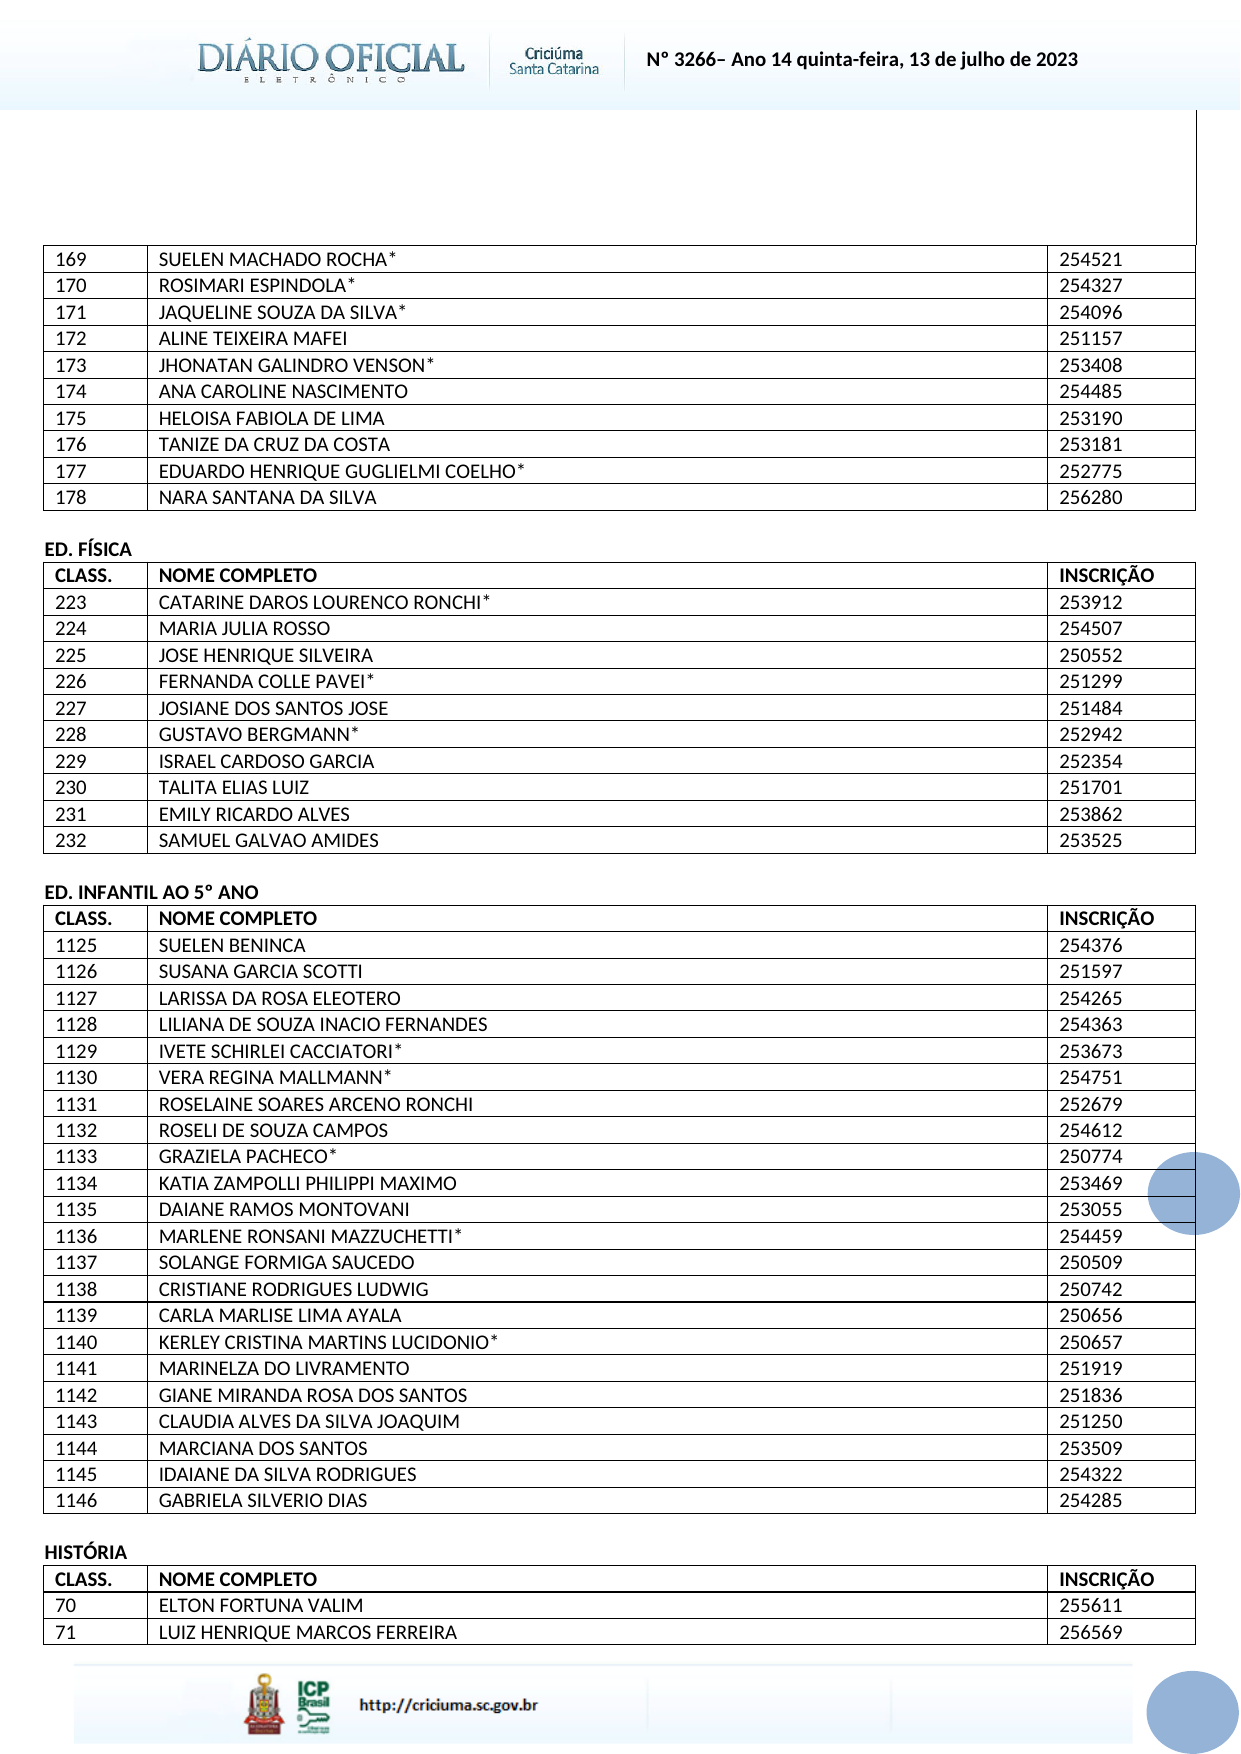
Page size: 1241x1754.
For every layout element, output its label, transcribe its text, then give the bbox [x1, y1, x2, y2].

table_cell TANIZE DA CRUZ DA COSTA [148, 431, 1047, 457]
table_cell MARIA JULIA ROSSO [148, 616, 1047, 641]
table_cell 254521 [1048, 246, 1195, 272]
table_cell 170 [44, 273, 147, 298]
table_cell ANA CAROLINE NASCIMENTO [148, 379, 1047, 404]
table_cell JAQUELINE SOUZA DA SILVA* [148, 299, 1047, 324]
table_header NOME COMPLETO [148, 1566, 1047, 1591]
table_cell 1143 [44, 1408, 147, 1434]
table_cell LARISSA DA ROSA ELEOTERO [148, 985, 1047, 1010]
text ED. INFANTIL AO 5º ANO [44, 879, 1196, 904]
table_cell IDAIANE DA SILVA RODRIGUES [148, 1461, 1047, 1487]
table_header NOME COMPLETO [148, 563, 1047, 588]
table_cell 251299 [1048, 669, 1195, 694]
table_cell 174 [44, 379, 147, 404]
table_cell KATIA ZAMPOLLI PHILIPPI MAXIMO [148, 1170, 1047, 1196]
table_cell 256280 [1048, 484, 1195, 510]
table_cell ISRAEL CARDOSO GARCIA [148, 748, 1047, 773]
table_header CLASS. [44, 906, 147, 931]
table_cell GIANE MIRANDA ROSA DOS SANTOS [148, 1382, 1047, 1407]
table_cell 256569 [1048, 1619, 1195, 1644]
table_cell ELTON FORTUNA VALIM [148, 1593, 1047, 1618]
text HISTÓRIA [44, 1539, 1196, 1565]
table_cell 253525 [1048, 827, 1195, 853]
table_cell EDUARDO HENRIQUE GUGLIELMI COELHO* [148, 458, 1047, 483]
table_cell 229 [44, 748, 147, 773]
table_cell CARLA MARLISE LIMA AYALA [148, 1303, 1047, 1328]
table_cell 176 [44, 431, 147, 457]
table_cell 227 [44, 695, 147, 720]
table_cell 1134 [44, 1170, 147, 1196]
table_cell EMILY RICARDO ALVES [148, 801, 1047, 826]
table_cell 71 [44, 1619, 147, 1644]
table_cell 1140 [44, 1329, 147, 1354]
table_cell GUSTAVO BERGMANN* [148, 721, 1047, 747]
table_cell 254322 [1048, 1461, 1195, 1487]
table_header INSCRIÇÃO [1048, 906, 1195, 931]
table_cell 1136 [44, 1223, 147, 1248]
table_cell 173 [44, 352, 147, 377]
table_cell CRISTIANE RODRIGUES LUDWIG [148, 1276, 1047, 1301]
table_cell 253469 [1048, 1170, 1155, 1196]
table_cell 253912 [1048, 589, 1195, 614]
table_cell 251836 [1048, 1382, 1195, 1407]
table_cell 254751 [1048, 1064, 1195, 1090]
table_cell 1138 [44, 1276, 147, 1301]
table_cell 1126 [44, 959, 147, 984]
table_cell 254265 [1048, 985, 1195, 1010]
table_cell 1141 [44, 1355, 147, 1381]
table_cell LUIZ HENRIQUE MARCOS FERREIRA [148, 1619, 1047, 1644]
table_cell 251701 [1048, 774, 1195, 800]
table_cell 1125 [44, 932, 147, 957]
table_cell ALINE TEIXEIRA MAFEI [148, 326, 1047, 351]
table_cell HELOISA FABIOLA DE LIMA [148, 405, 1047, 430]
table_cell 226 [44, 669, 147, 694]
table_cell 254507 [1048, 616, 1195, 641]
table_header NOME COMPLETO [148, 906, 1047, 931]
table_cell ROSELI DE SOUZA CAMPOS [148, 1117, 1047, 1143]
table_cell 1131 [44, 1091, 147, 1116]
table_cell SOLANGE FORMIGA SAUCEDO [148, 1250, 1047, 1275]
table_cell 253181 [1048, 431, 1195, 457]
table_cell ROSIMARI ESPINDOLA* [148, 273, 1047, 298]
table_cell 250742 [1048, 1276, 1195, 1301]
table_cell SUSANA GARCIA SCOTTI [148, 959, 1047, 984]
table_cell 1130 [44, 1064, 147, 1090]
text ED. FÍSICA [44, 536, 1196, 562]
table_cell 231 [44, 801, 147, 826]
table_cell 177 [44, 458, 147, 483]
table_cell 228 [44, 721, 147, 747]
table_cell 253509 [1048, 1435, 1195, 1460]
table_cell SUELEN MACHADO ROCHA* [148, 246, 1047, 272]
table_cell NARA SANTANA DA SILVA [148, 484, 1047, 510]
table_cell 232 [44, 827, 147, 853]
table_cell 1139 [44, 1303, 147, 1328]
table_cell 252679 [1048, 1091, 1195, 1116]
table_header CLASS. [44, 563, 147, 588]
table_cell 172 [44, 326, 147, 351]
table_cell 223 [44, 589, 147, 614]
table_cell JOSIANE DOS SANTOS JOSE [148, 695, 1047, 720]
table_cell 252775 [1048, 458, 1195, 483]
table_header CLASS. [44, 1566, 147, 1591]
table_cell 253190 [1048, 405, 1195, 430]
table_cell 169 [44, 246, 147, 272]
table_cell 251919 [1048, 1355, 1195, 1381]
table_cell 253862 [1048, 801, 1195, 826]
table_cell 254096 [1048, 299, 1195, 324]
table_cell 252942 [1048, 721, 1195, 747]
table_cell 250774 [1048, 1144, 1195, 1169]
table_cell SAMUEL GALVAO AMIDES [148, 827, 1047, 853]
table_header INSCRIÇÃO [1048, 563, 1195, 588]
table_cell 253673 [1048, 1038, 1195, 1063]
table_cell 70 [44, 1593, 147, 1618]
table_cell 254285 [1048, 1488, 1195, 1513]
table_cell LILIANA DE SOUZA INACIO FERNANDES [148, 1011, 1047, 1037]
table_cell 254376 [1048, 932, 1195, 957]
table_cell 254363 [1048, 1011, 1195, 1037]
table_cell 1142 [44, 1382, 147, 1407]
table_cell 251250 [1048, 1408, 1195, 1434]
table_cell 1129 [44, 1038, 147, 1063]
table_cell 224 [44, 616, 147, 641]
table_cell 251484 [1048, 695, 1195, 720]
table_cell 254612 [1048, 1117, 1195, 1143]
table_cell 250657 [1048, 1329, 1195, 1354]
table_cell 225 [44, 642, 147, 667]
table_cell MARCIANA DOS SANTOS [148, 1435, 1047, 1460]
table_cell GRAZIELA PACHECO* [148, 1144, 1047, 1169]
table_cell 252354 [1048, 748, 1195, 773]
table_cell 255611 [1048, 1593, 1195, 1618]
table_cell 1135 [44, 1197, 147, 1222]
table_cell 171 [44, 299, 147, 324]
table_cell 1127 [44, 985, 147, 1010]
table_cell TALITA ELIAS LUIZ [148, 774, 1047, 800]
table_cell 251157 [1048, 326, 1195, 351]
table_header INSCRIÇÃO [1048, 1566, 1195, 1591]
table_cell 1128 [44, 1011, 147, 1037]
table_cell 254485 [1048, 379, 1195, 404]
table_cell 230 [44, 774, 147, 800]
table_cell 254459 [1048, 1223, 1195, 1248]
table_cell 1145 [44, 1461, 147, 1487]
table_cell ROSELAINE SOARES ARCENO RONCHI [148, 1091, 1047, 1116]
table_cell GABRIELA SILVERIO DIAS [148, 1488, 1047, 1513]
table_cell MARLENE RONSANI MAZZUCHETTI* [148, 1223, 1047, 1248]
table_cell KERLEY CRISTINA MARTINS LUCIDONIO* [148, 1329, 1047, 1354]
table_cell 250656 [1048, 1303, 1195, 1328]
table_cell 250552 [1048, 642, 1195, 667]
table_cell 1144 [44, 1435, 147, 1460]
table_cell JHONATAN GALINDRO VENSON* [148, 352, 1047, 377]
table_cell DAIANE RAMOS MONTOVANI [148, 1197, 1047, 1222]
table_cell 253408 [1048, 352, 1195, 377]
table_cell 1132 [44, 1117, 147, 1143]
table_cell 178 [44, 484, 147, 510]
table_cell SUELEN BENINCA [148, 932, 1047, 957]
table_cell MARINELZA DO LIVRAMENTO [148, 1355, 1047, 1381]
table_cell 253055 [1048, 1197, 1159, 1222]
table_cell VERA REGINA MALLMANN* [148, 1064, 1047, 1090]
table_cell 1146 [44, 1488, 147, 1513]
table_cell FERNANDA COLLE PAVEI* [148, 669, 1047, 694]
table_cell 251597 [1048, 959, 1195, 984]
table_cell 175 [44, 405, 147, 430]
table_cell IVETE SCHIRLEI CACCIATORI* [148, 1038, 1047, 1063]
table_cell 250509 [1048, 1250, 1195, 1275]
table_cell JOSE HENRIQUE SILVEIRA [148, 642, 1047, 667]
table_cell CLAUDIA ALVES DA SILVA JOAQUIM [148, 1408, 1047, 1434]
table_cell 1133 [44, 1144, 147, 1169]
table_cell 254327 [1048, 273, 1195, 298]
table_cell CATARINE DAROS LOURENCO RONCHI* [148, 589, 1047, 614]
table_cell 1137 [44, 1250, 147, 1275]
